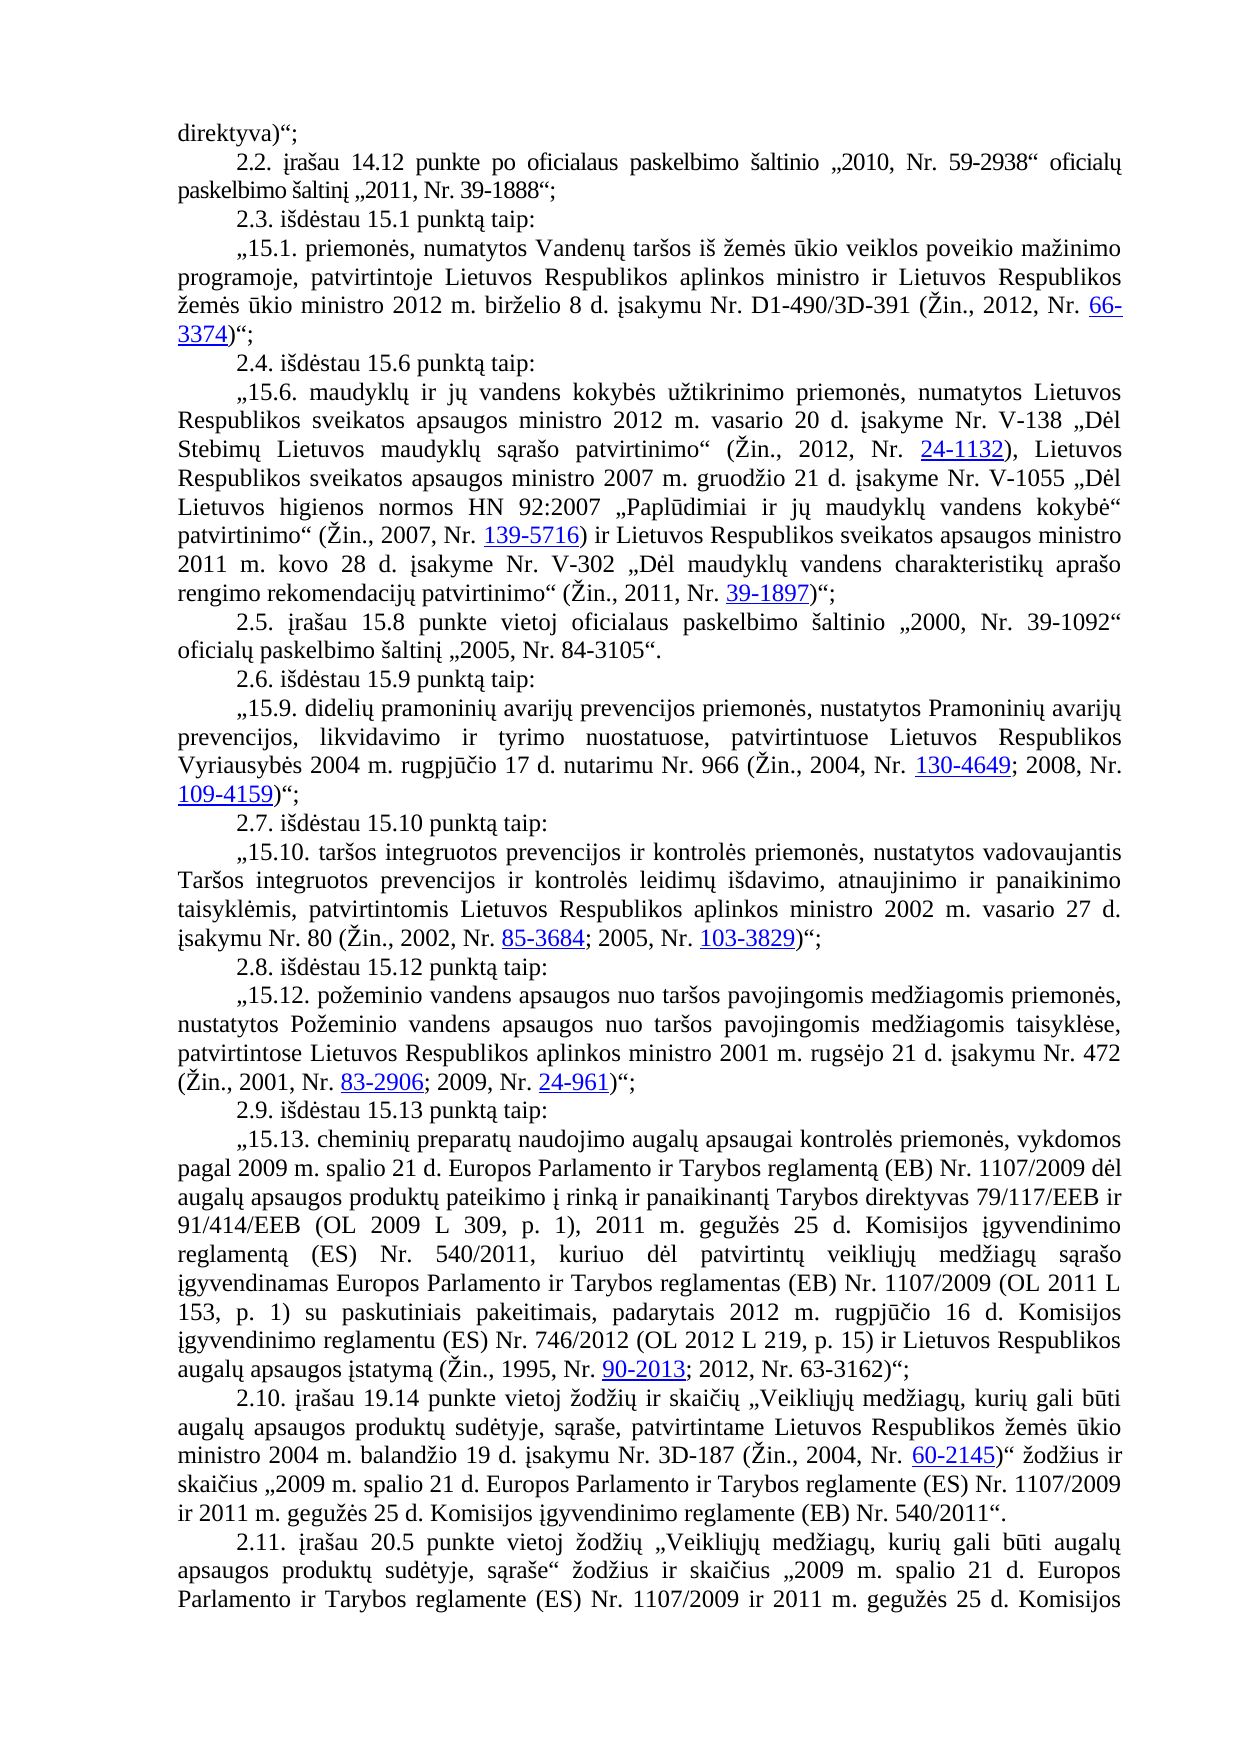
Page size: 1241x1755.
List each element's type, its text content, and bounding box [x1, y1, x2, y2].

text 2.2. įrašau 14.12 punkte po oficialaus paskelbimo šaltinio „2010, Nr. 59-2938“ oficialų paskelbimo šaltinį „2011, Nr. 39-1888“; [177, 147, 1122, 204]
text „15.1. priemonės, numatytos Vandenų taršos iš žemės ūkio veiklos poveikio mažinimo programoje, patvirtintoje Lietuvos Respublikos aplinkos ministro ir Lietuvos Respublikos žemės ūkio ministro 2012 m. birželio 8 d. įsakymu Nr. D1-490/3D-391 (Žin., 2012, Nr. 66-3374)“; [177, 233, 1122, 348]
text „15.6. maudyklų ir jų vandens kokybės užtikrinimo priemonės, numatytos Lietuvos Respublikos sveikatos apsaugos ministro 2012 m. vasario 20 d. įsakyme Nr. V-138 „Dėl Stebimų Lietuvos maudyklų sąrašo patvirtinimo“ (Žin., 2012, Nr. 24-1132), Lietuvos Respublikos sveikatos apsaugos ministro 2007 m. gruodžio 21 d. įsakyme Nr. V-1055 „Dėl Lietuvos higienos normos HN 92:2007 „Paplūdimiai ir jų maudyklų vandens kokybė“ patvirtinimo“ (Žin., 2007, Nr. 139-5716) ir Lietuvos Respublikos sveikatos apsaugos ministro 2011 m. kovo 28 d. įsakyme Nr. V-302 „Dėl maudyklų vandens charakteristikų aprašo rengimo rekomendacijų patvirtinimo“ (Žin., 2011, Nr. 39-1897)“; [177, 377, 1122, 607]
text 2.6. išdėstau 15.9 punktą taip: [177, 664, 1122, 693]
text 2.7. išdėstau 15.10 punktą taip: [177, 808, 1122, 837]
text „15.13. cheminių preparatų naudojimo augalų apsaugai kontrolės priemonės, vykdomos pagal 2009 m. spalio 21 d. Europos Parlamento ir Tarybos reglamentą (EB) Nr. 1107/2009 dėl augalų apsaugos produktų pateikimo į rinką ir panaikinantį Tarybos direktyvas 79/117/EEB ir 91/414/EEB (OL 2009 L 309, p. 1), 2011 m. gegužės 25 d. Komisijos įgyvendinimo reglamentą (ES) Nr. 540/2011, kuriuo dėl patvirtintų veikliųjų medžiagų sąrašo įgyvendinamas Europos Parlamento ir Tarybos reglamentas (EB) Nr. 1107/2009 (OL 2011 L 153, p. 1) su paskutiniais pakeitimais, padarytais 2012 m. rugpjūčio 16 d. Komisijos įgyvendinimo reglamentu (ES) Nr. 746/2012 (OL 2012 L 219, p. 15) ir Lietuvos Respublikos augalų apsaugos įstatymą (Žin., 1995, Nr. 90-2013; 2012, Nr. 63-3162)“; [177, 1124, 1122, 1383]
text 2.8. išdėstau 15.12 punktą taip: [177, 952, 1122, 981]
text 2.10. įrašau 19.14 punkte vietoj žodžių ir skaičių „Veikliųjų medžiagų, kurių gali būti augalų apsaugos produktų sudėtyje, sąraše, patvirtintame Lietuvos Respublikos žemės ūkio ministro 2004 m. balandžio 19 d. įsakymu Nr. 3D-187 (Žin., 2004, Nr. 60-2145)“ žodžius ir skaičius „2009 m. spalio 21 d. Europos Parlamento ir Tarybos reglamente (ES) Nr. 1107/2009 ir 2011 m. gegužės 25 d. Komisijos įgyvendinimo reglamente (EB) Nr. 540/2011“. [177, 1383, 1122, 1527]
text 2.3. išdėstau 15.1 punktą taip: [177, 204, 1122, 233]
text 2.11. įrašau 20.5 punkte vietoj žodžių „Veikliųjų medžiagų, kurių gali būti augalų apsaugos produktų sudėtyje, sąraše“ žodžius ir skaičius „2009 m. spalio 21 d. Europos Parlamento ir Tarybos reglamente (ES) Nr. 1107/2009 ir 2011 m. gegužės 25 d. Komisijos [177, 1527, 1122, 1613]
text „15.12. požeminio vandens apsaugos nuo taršos pavojingomis medžiagomis priemonės, nustatytos Požeminio vandens apsaugos nuo taršos pavojingomis medžiagomis taisyklėse, patvirtintose Lietuvos Respublikos aplinkos ministro 2001 m. rugsėjo 21 d. įsakymu Nr. 472 (Žin., 2001, Nr. 83-2906; 2009, Nr. 24-961)“; [177, 981, 1122, 1096]
text direktyva)“; [177, 118, 1122, 147]
text 2.4. išdėstau 15.6 punktą taip: [177, 348, 1122, 377]
text „15.10. taršos integruotos prevencijos ir kontrolės priemonės, nustatytos vadovaujantis Taršos integruotos prevencijos ir kontrolės leidimų išdavimo, atnaujinimo ir panaikinimo taisyklėmis, patvirtintomis Lietuvos Respublikos aplinkos ministro 2002 m. vasario 27 d. įsakymu Nr. 80 (Žin., 2002, Nr. 85-3684; 2005, Nr. 103-3829)“; [177, 837, 1122, 952]
text „15.9. didelių pramoninių avarijų prevencijos priemonės, nustatytos Pramoninių avarijų prevencijos, likvidavimo ir tyrimo nuostatuose, patvirtintuose Lietuvos Respublikos Vyriausybės 2004 m. rugpjūčio 17 d. nutarimu Nr. 966 (Žin., 2004, Nr. 130-4649; 2008, Nr. 109-4159)“; [177, 693, 1122, 808]
text 2.5. įrašau 15.8 punkte vietoj oficialaus paskelbimo šaltinio „2000, Nr. 39-1092“ oficialų paskelbimo šaltinį „2005, Nr. 84-3105“. [177, 607, 1122, 664]
text 2.9. išdėstau 15.13 punktą taip: [177, 1096, 1122, 1124]
